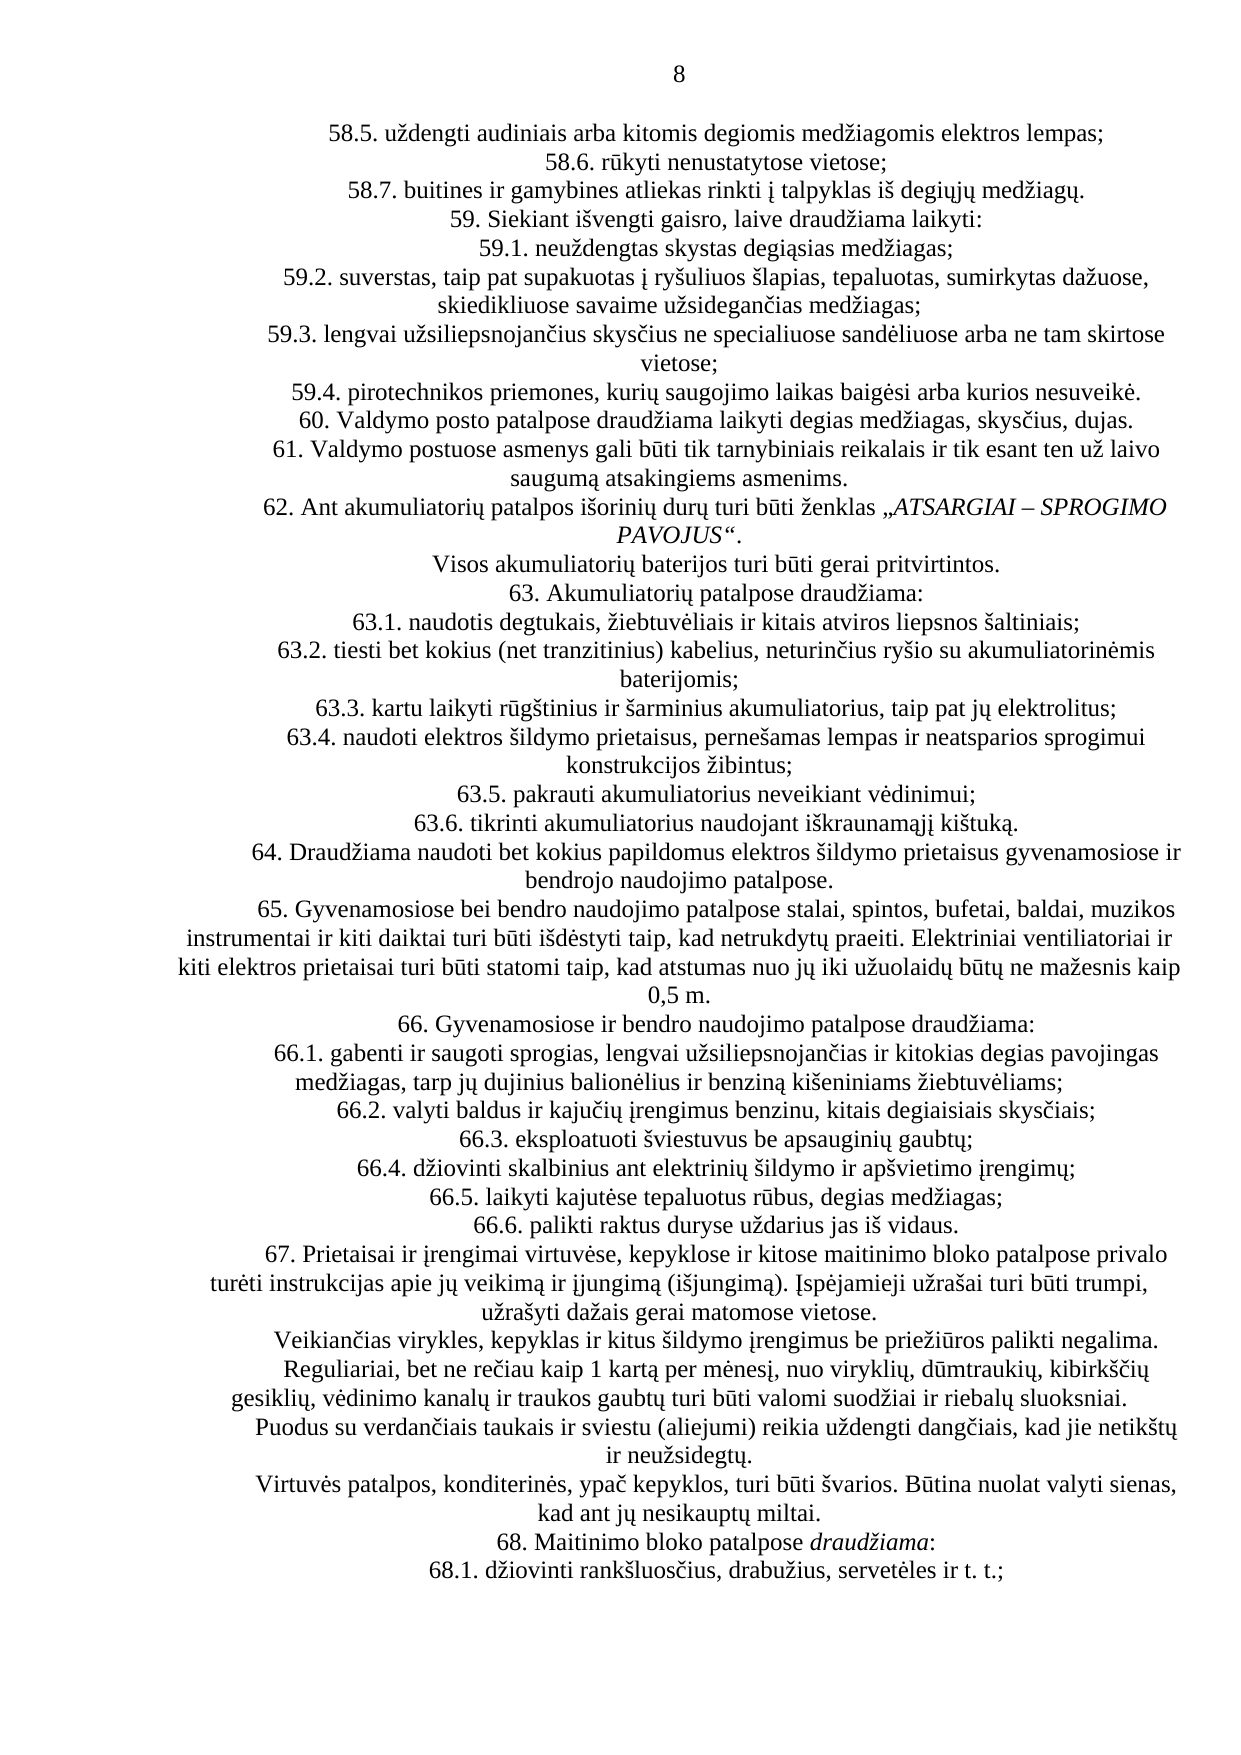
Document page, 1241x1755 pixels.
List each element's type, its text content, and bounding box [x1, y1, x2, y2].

text 66.3. eksploatuoti šviestuvus be apsauginių gaubtų; [177, 1124, 1181, 1153]
text 59.3. lengvai užsiliepsnojančius skysčius ne specialiuose sandėliuose arba ne tam skirtose vietose; [177, 319, 1181, 377]
text 63. Akumuliatorių patalpose draudžiama: [177, 578, 1181, 607]
text 63.6. tikrinti akumuliatorius naudojant iškraunamąjį kištuką. [177, 808, 1181, 837]
text 64. Draudžiama naudoti bet kokius papildomus elektros šildymo prietaisus gyvenamosiose ir bendrojo naudojimo patalpose. [177, 837, 1181, 894]
text 59.2. suverstas, taip pat supakuotas į ryšuliuos šlapias, tepaluotas, sumirkytas dažuose, skiedikliuose savaime užsidegančias medžiagas; [177, 262, 1181, 319]
text 63.4. naudoti elektros šildymo prietaisus, pernešamas lempas ir neatsparios sprogimui konstrukcijos žibintus; [177, 722, 1181, 779]
text Reguliariai, bet ne rečiau kaip 1 kartą per mėnesį, nuo viryklių, dūmtraukių, kibirkščių gesiklių, vėdinimo kanalų ir traukos gaubtų turi būti valomi suodžiai ir riebalų sluoksniai. [177, 1354, 1181, 1412]
text 61. Valdymo postuose asmenys gali būti tik tarnybiniais reikalais ir tik esant ten už laivo saugumą atsakingiems asmenims. [177, 434, 1181, 492]
text 67. Prietaisai ir įrengimai virtuvėse, kepyklose ir kitose maitinimo bloko patalpose privalo turėti instrukcijas apie jų veikimą ir įjungimą (išjungimą). Įspėjamieji užrašai turi būti trumpi, užrašyti dažais gerai matomose vietose. [177, 1239, 1181, 1326]
text 66.6. palikti raktus duryse uždarius jas iš vidaus. [177, 1211, 1181, 1239]
text 59.1. neuždengtas skystas degiąsias medžiagas; [177, 233, 1181, 262]
text 66.1. gabenti ir saugoti sprogias, lengvai užsiliepsnojančias ir kitokias degias pavojingas medžiagas, tarp jų dujinius balionėlius ir benziną kišeniniams žiebtuvėliams; [177, 1038, 1181, 1096]
text Veikiančias virykles, kepyklas ir kitus šildymo įrengimus be priežiūros palikti negalima. [177, 1326, 1181, 1354]
text 65. Gyvenamosiose bei bendro naudojimo patalpose stalai, spintos, bufetai, baldai, muzikos instrumentai ir kiti daiktai turi būti išdėstyti taip, kad netrukdytų praeiti. Elektriniai ventiliatoriai ir kiti elektros prietaisai turi būti statomi taip, kad atstumas nuo jų iki užuolaidų būtų ne mažesnis kaip 0,5 m. [177, 894, 1181, 1009]
text 58.6. rūkyti nenustatytose vietose; [177, 147, 1181, 176]
text 68. Maitinimo bloko patalpose draudžiama: [177, 1527, 1181, 1556]
text 63.3. kartu laikyti rūgštinius ir šarminius akumuliatorius, taip pat jų elektrolitus; [177, 693, 1181, 722]
text 68.1. džiovinti rankšluosčius, drabužius, servetėles ir t. t.; [177, 1556, 1181, 1584]
text 66.2. valyti baldus ir kajučių įrengimus benzinu, kitais degiaisiais skysčiais; [177, 1096, 1181, 1124]
text 66.4. džiovinti skalbinius ant elektrinių šildymo ir apšvietimo įrengimų; [177, 1153, 1181, 1182]
text 58.5. uždengti audiniais arba kitomis degiomis medžiagomis elektros lempas; [177, 118, 1181, 147]
text 66.5. laikyti kajutėse tepaluotus rūbus, degias medžiagas; [177, 1182, 1181, 1211]
text 59.4. pirotechnikos priemones, kurių saugojimo laikas baigėsi arba kurios nesuveikė. [177, 377, 1181, 406]
text 62. Ant akumuliatorių patalpos išorinių durų turi būti ženklas „Atsargiai – Sprogimo pavojus“. [177, 492, 1181, 549]
text 60. Valdymo posto patalpose draudžiama laikyti degias medžiagas, skysčius, dujas. [177, 406, 1181, 434]
text Visos akumuliatorių baterijos turi būti gerai pritvirtintos. [177, 549, 1181, 578]
text 66. Gyvenamosiose ir bendro naudojimo patalpose draudžiama: [177, 1009, 1181, 1038]
text 58.7. buitines ir gamybines atliekas rinkti į talpyklas iš degiųjų medžiagų. [177, 176, 1181, 204]
text Puodus su verdančiais taukais ir sviestu (aliejumi) reikia uždengti dangčiais, kad jie netikštų ir neužsidegtų. [177, 1412, 1181, 1469]
text 63.5. pakrauti akumuliatorius neveikiant vėdinimui; [177, 779, 1181, 808]
text Virtuvės patalpos, konditerinės, ypač kepyklos, turi būti švarios. Būtina nuolat valyti sienas, kad ant jų nesikauptų miltai. [177, 1469, 1181, 1527]
text 63.1. naudotis degtukais, žiebtuvėliais ir kitais atviros liepsnos šaltiniais; [177, 607, 1181, 636]
text 63.2. tiesti bet kokius (net tranzitinius) kabelius, neturinčius ryšio su akumuliatorinėmis baterijomis; [177, 636, 1181, 693]
text 59. Siekiant išvengti gaisro, laive draudžiama laikyti: [177, 204, 1181, 233]
